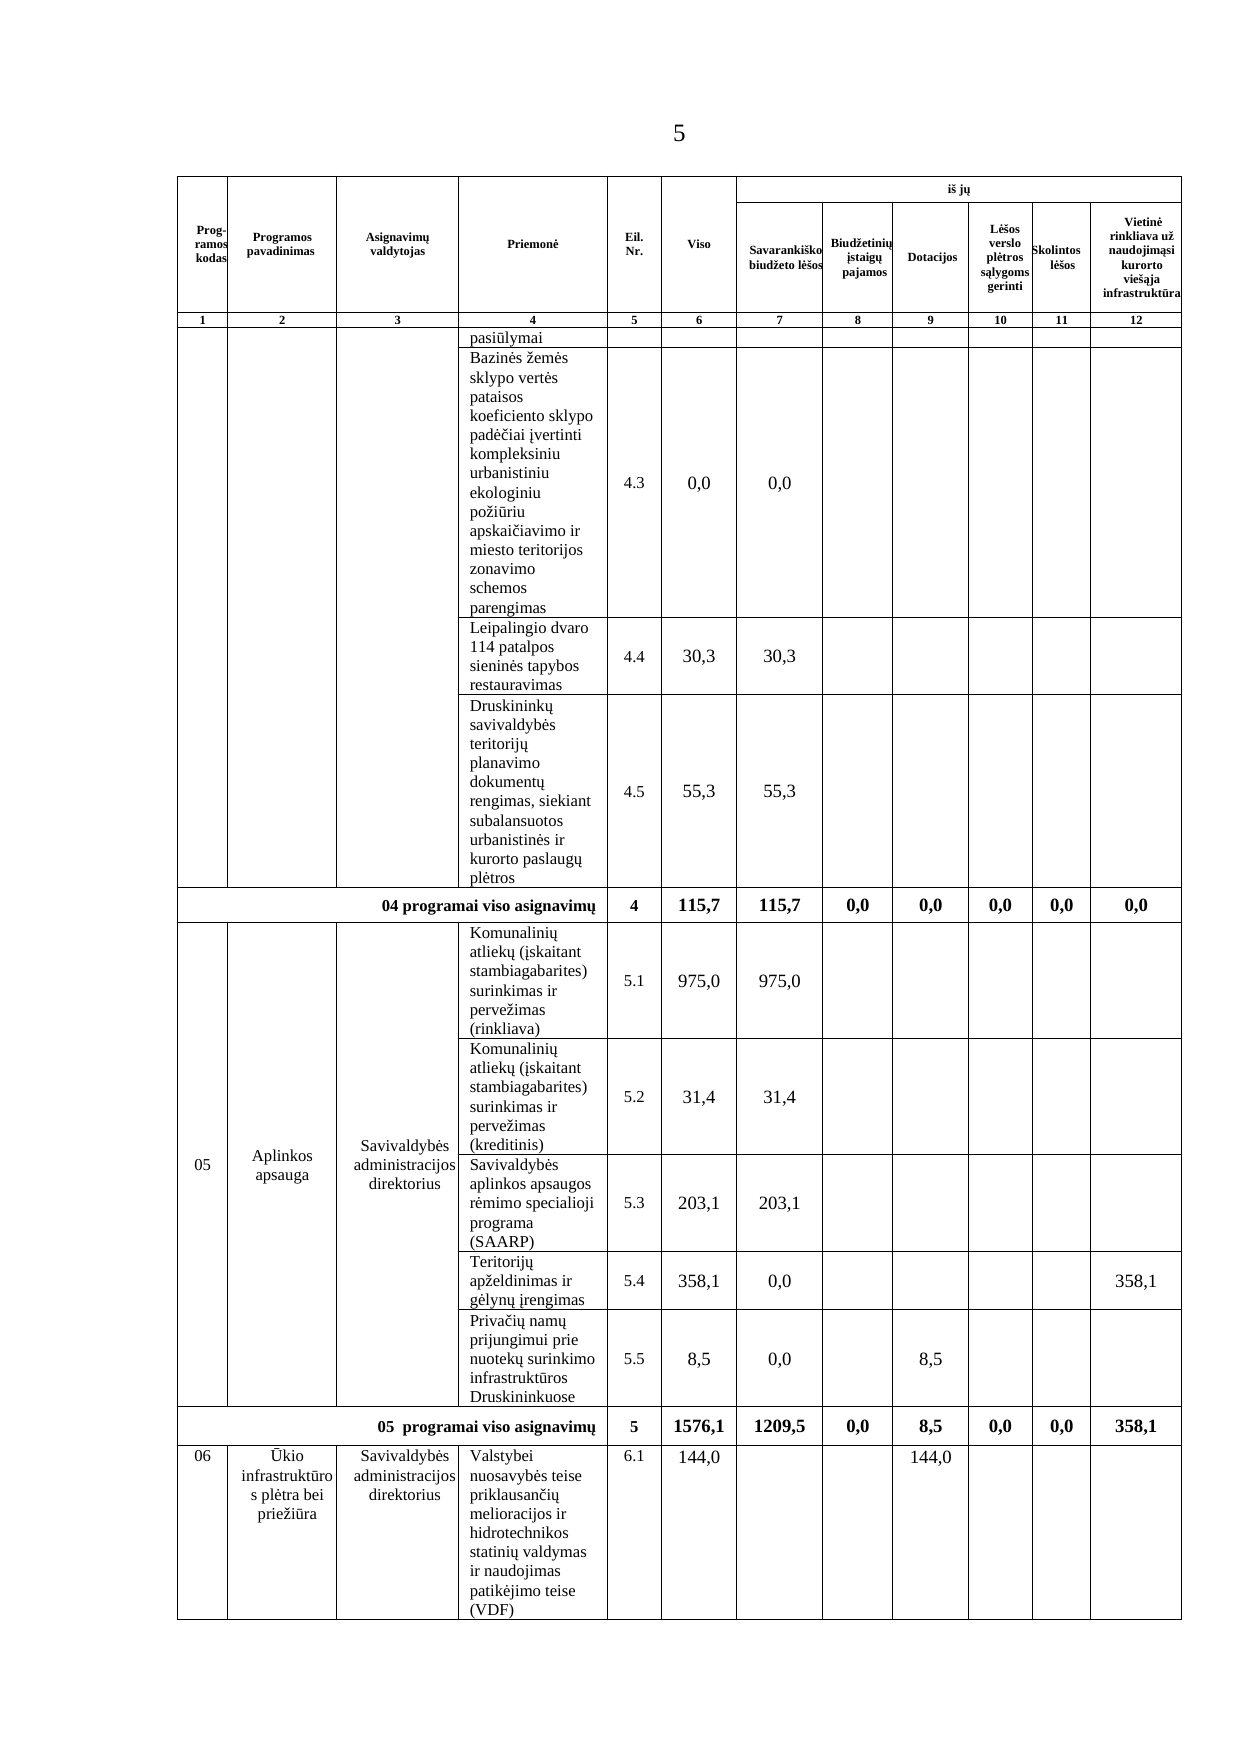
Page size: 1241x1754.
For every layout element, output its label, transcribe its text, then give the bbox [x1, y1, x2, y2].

table_cell 30,3 [662, 618, 736, 694]
table_cell [823, 1446, 892, 1619]
table_cell 0,0 [737, 1252, 822, 1309]
table_cell [969, 1039, 1032, 1154]
table_cell 5.4 [608, 1252, 661, 1309]
table_cell [969, 1310, 1032, 1406]
table_cell 8,5 [893, 1310, 968, 1406]
table_cell 144,0 [662, 1446, 736, 1619]
table_cell 4 [459, 313, 607, 327]
table_cell [969, 348, 1032, 617]
table_cell 8 [823, 313, 892, 327]
table_cell [969, 1155, 1032, 1251]
table_cell Vietinė rinkliava už naudojimąsi kurorto viešąja infrastruktūra [1091, 203, 1181, 312]
table_cell Druskininkų savivaldybės teritorijų planavimo dokumentų rengimas, siekiant subalansuotos urbanistinės ir kurorto paslaugų plėtros [459, 695, 607, 887]
table_cell 4.5 [608, 695, 661, 887]
table_cell 11 [1033, 313, 1090, 327]
table_cell 4.3 [608, 348, 661, 617]
table_cell 0,0 [893, 888, 968, 922]
table_cell [1091, 1039, 1181, 1154]
table_cell 12 [1091, 313, 1181, 327]
table_cell Biudžetinių įstaigų pajamos [823, 203, 892, 312]
table_cell 7 [737, 313, 822, 327]
table_cell 9 [893, 313, 968, 327]
table_cell 0,0 [969, 1407, 1032, 1445]
table_cell 5 [608, 313, 661, 327]
table_cell 31,4 [662, 1039, 736, 1154]
table_cell 31,4 [737, 1039, 822, 1154]
table_cell Savivaldybės administracijos direktorius [337, 1446, 458, 1619]
table_cell Leipalingio dvaro 114 patalpos sieninės tapybos restauravimas [459, 618, 607, 694]
table_header Priemonė [459, 177, 607, 312]
table_cell [1033, 618, 1090, 694]
table_cell 8,5 [893, 1407, 968, 1445]
table_header Prog-ramos kodas [178, 177, 227, 312]
table_cell [1033, 923, 1090, 1038]
table_cell 30,3 [737, 618, 822, 694]
table_cell 04 programai viso asignavimų [178, 888, 607, 922]
table_cell [823, 1155, 892, 1251]
table_cell Privačių namų prijungimui prie nuotekų surinkimo infrastruktūros Druskininkuose [459, 1310, 607, 1406]
table_cell 358,1 [1091, 1252, 1181, 1309]
table_cell [1033, 1155, 1090, 1251]
table_header Viso [662, 177, 736, 312]
table_cell Teritorijų apželdinimas ir gėlynų įrengimas [459, 1252, 607, 1309]
table_header Asignavimų valdytojas [337, 177, 458, 312]
table_cell [1033, 1039, 1090, 1154]
table_cell 358,1 [662, 1252, 736, 1309]
table_cell [1091, 1446, 1181, 1619]
table_cell 358,1 [1091, 1407, 1181, 1445]
table_cell [823, 695, 892, 887]
table_cell [228, 328, 336, 887]
table_cell Savivaldybės aplinkos apsaugos rėmimo specialioji programa (SAARP) [459, 1155, 607, 1251]
table_cell 6 [662, 313, 736, 327]
table_cell [969, 1252, 1032, 1309]
table_cell 6.1 [608, 1446, 661, 1619]
table_cell [1033, 695, 1090, 887]
table_cell Komunalinių atliekų (įskaitant stambiagabarites) surinkimas ir pervežimas (kreditinis) [459, 1039, 607, 1154]
table_cell [969, 328, 1032, 347]
table_cell 2 [228, 313, 336, 327]
table_cell [1033, 1252, 1090, 1309]
table_cell [662, 328, 736, 347]
table_cell 06 [178, 1446, 227, 1619]
table_cell 0,0 [823, 1407, 892, 1445]
table_cell 55,3 [662, 695, 736, 887]
table_cell Aplinkos apsauga [228, 923, 336, 1406]
table_cell 1576,1 [662, 1407, 736, 1445]
table_cell 0,0 [737, 1310, 822, 1406]
table_cell pasiūlymai [459, 328, 607, 347]
table_cell 05 programai viso asignavimų [178, 1407, 607, 1445]
table_cell [1091, 1310, 1181, 1406]
table_cell [1033, 348, 1090, 617]
table_header iš jų [737, 177, 1181, 202]
table_cell 05 [178, 923, 227, 1406]
table_cell 5.3 [608, 1155, 661, 1251]
table_cell 5.2 [608, 1039, 661, 1154]
table_cell [893, 1155, 968, 1251]
table_cell [1033, 328, 1090, 347]
table_header Eil. Nr. [608, 177, 661, 312]
table_cell 975,0 [662, 923, 736, 1038]
table_cell [823, 923, 892, 1038]
table_cell Valstybei nuosavybės teise priklausančių melioracijos ir hidrotechnikos statinių valdymas ir naudojimas patikėjimo teise (VDF) [459, 1446, 607, 1619]
table_cell Ūkio infrastruktūros plėtra bei priežiūra [228, 1446, 336, 1619]
table_cell 203,1 [737, 1155, 822, 1251]
table_cell 5.1 [608, 923, 661, 1038]
table_cell 55,3 [737, 695, 822, 887]
table_cell Skolintos lėšos [1033, 203, 1090, 312]
table_cell [337, 328, 458, 887]
table_cell [1091, 923, 1181, 1038]
table_cell 4.4 [608, 618, 661, 694]
table_cell [823, 348, 892, 617]
table_cell [1091, 695, 1181, 887]
table_cell [1091, 618, 1181, 694]
table_header Programos pavadinimas [228, 177, 336, 312]
table_cell 1 [178, 313, 227, 327]
table_cell [893, 1039, 968, 1154]
table_cell [737, 328, 822, 347]
table_cell [1091, 348, 1181, 617]
table_cell 115,7 [737, 888, 822, 922]
table_cell [1033, 1310, 1090, 1406]
table_cell Savarankiško biudžeto lėšos [737, 203, 822, 312]
table_cell [823, 1039, 892, 1154]
table_cell [893, 695, 968, 887]
table_cell [823, 1310, 892, 1406]
table_cell [969, 1446, 1032, 1619]
table_cell 0,0 [1033, 1407, 1090, 1445]
table_cell 1209,5 [737, 1407, 822, 1445]
table_cell 10 [969, 313, 1032, 327]
table_cell 4 [608, 888, 661, 922]
table_cell [893, 348, 968, 617]
table_cell [969, 923, 1032, 1038]
table_cell Bazinės žemės sklypo vertės pataisos koeficiento sklypo padėčiai įvertinti kompleksiniu urbanistiniu ekologiniu požiūriu apskaičiavimo ir miesto teritorijos zonavimo schemos parengimas [459, 348, 607, 617]
table_cell 115,7 [662, 888, 736, 922]
table_cell [823, 618, 892, 694]
table_cell 0,0 [969, 888, 1032, 922]
table_cell [893, 923, 968, 1038]
table_cell 975,0 [737, 923, 822, 1038]
table_cell 5.5 [608, 1310, 661, 1406]
table_cell Dotacijos [893, 203, 968, 312]
table_cell 0,0 [823, 888, 892, 922]
table_cell [969, 618, 1032, 694]
table_cell [969, 695, 1032, 887]
table_cell 8,5 [662, 1310, 736, 1406]
table_cell 0,0 [737, 348, 822, 617]
table_cell [893, 1252, 968, 1309]
table_cell 203,1 [662, 1155, 736, 1251]
table_cell [823, 1252, 892, 1309]
table_cell Komunalinių atliekų (įskaitant stambiagabarites) surinkimas ir pervežimas (rinkliava) [459, 923, 607, 1038]
table_cell Savivaldybės administracijos direktorius [337, 923, 458, 1406]
table_cell [893, 328, 968, 347]
table_cell 3 [337, 313, 458, 327]
table_cell [178, 328, 227, 887]
table_cell 5 [608, 1407, 661, 1445]
table_cell [1091, 328, 1181, 347]
table_cell [737, 1446, 822, 1619]
table_cell Lėšos verslo plėtros sąlygoms gerinti [969, 203, 1032, 312]
table_cell [1033, 1446, 1090, 1619]
table_cell 0,0 [662, 348, 736, 617]
table_cell 0,0 [1091, 888, 1181, 922]
table_cell 0,0 [1033, 888, 1090, 922]
table_cell [1091, 1155, 1181, 1251]
table_cell 144,0 [893, 1446, 968, 1619]
table_cell [608, 328, 661, 347]
table_cell [893, 618, 968, 694]
table_cell [823, 328, 892, 347]
